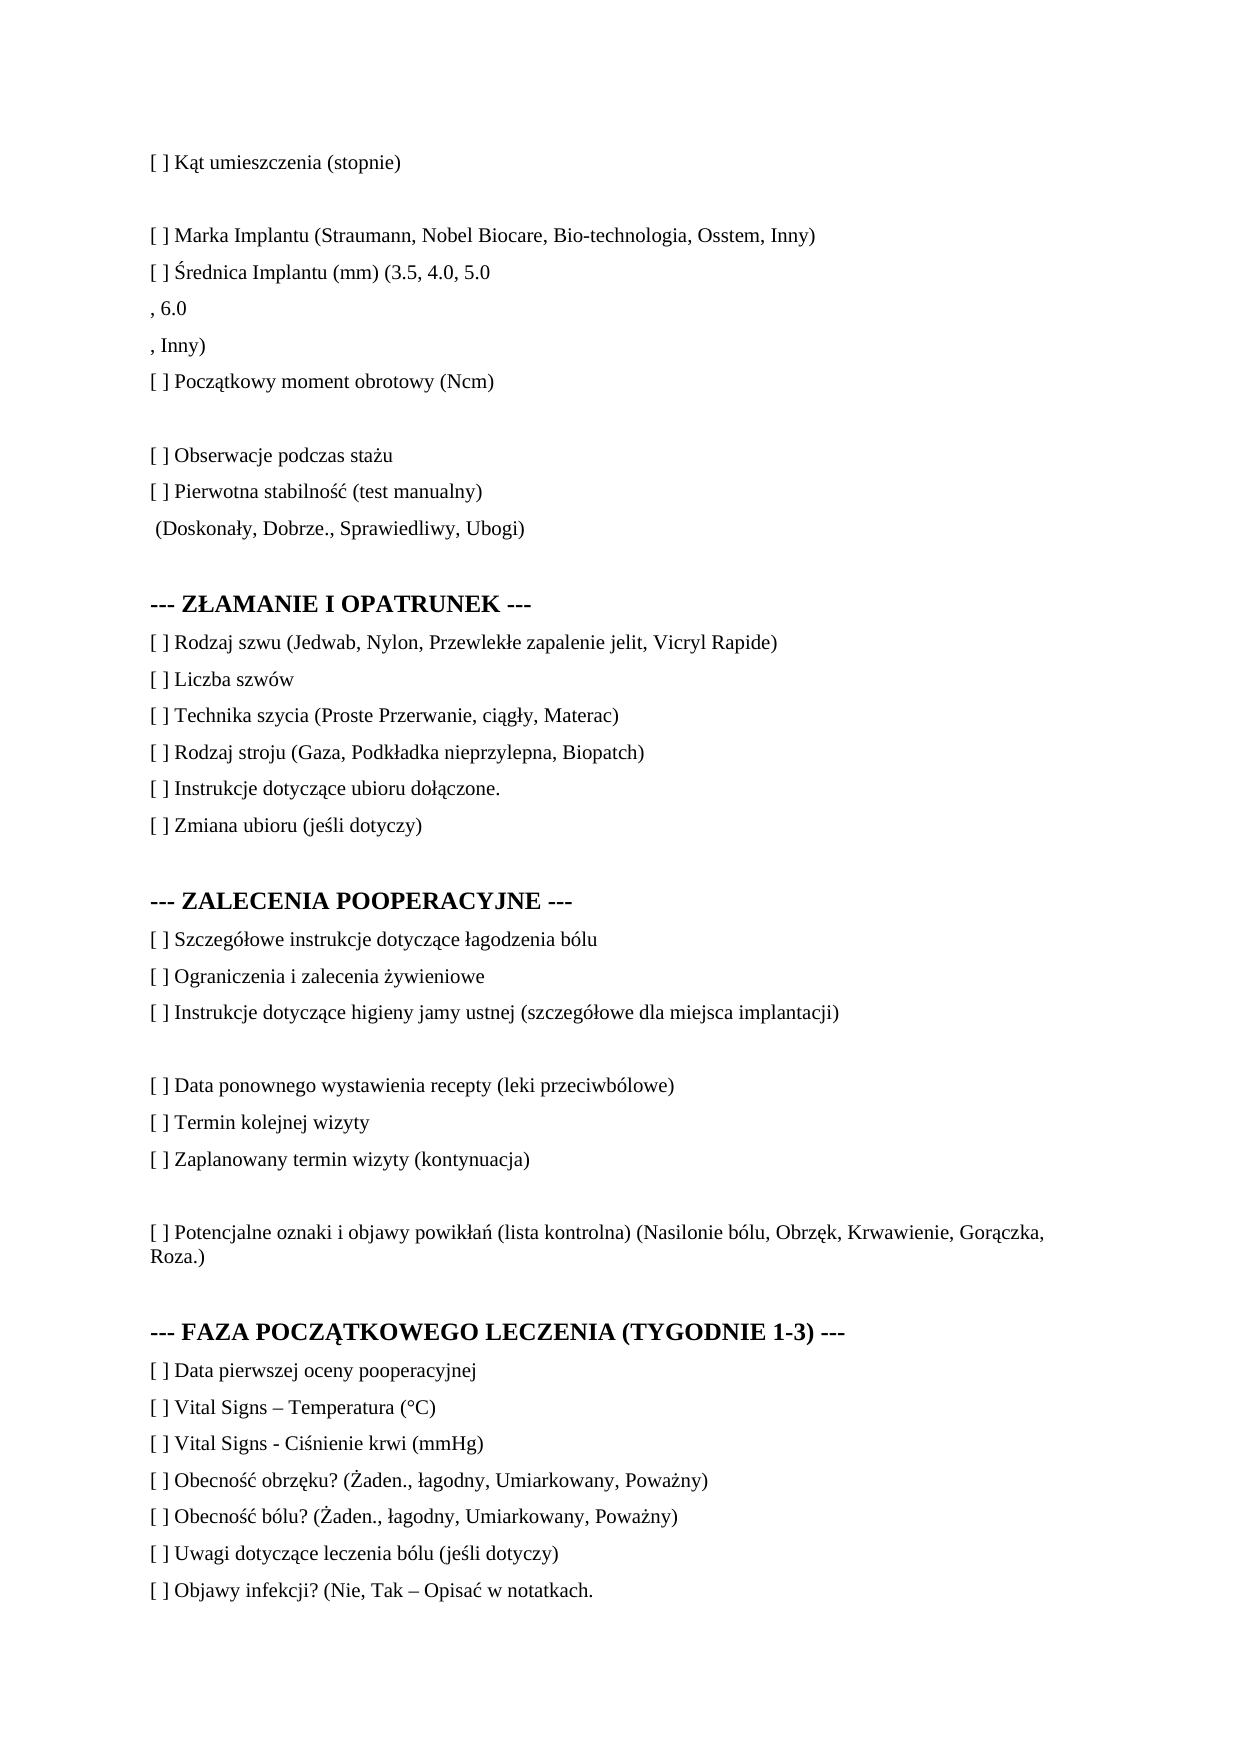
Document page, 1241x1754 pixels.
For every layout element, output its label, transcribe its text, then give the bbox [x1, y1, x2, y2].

text --- ZŁAMANIE I OPATRUNEK --- [150, 589, 1090, 617]
text , 6.0 [150, 296, 1090, 320]
text [ ] Data pierwszej oceny pooperacyjnej [150, 1358, 1090, 1382]
text [ ] Kąt umieszczenia (stopnie) [150, 150, 1090, 174]
text [ ] Początkowy moment obrotowy (Ncm) [150, 369, 1090, 393]
text [ ] Zmiana ubioru (jeśli dotyczy) [150, 813, 1090, 837]
text [ ] Technika szycia (Proste Przerwanie, ciągły, Materac) [150, 703, 1090, 727]
text [ ] Vital Signs - Ciśnienie krwi (mmHg) [150, 1431, 1090, 1455]
text [ ] Potencjalne oznaki i objawy powikłań (lista kontrolna) (Nasilonie bólu, Obrzęk, Krwawienie, Gorączka, Roza.) [150, 1220, 1090, 1268]
text , Inny) [150, 333, 1090, 357]
text [ ] Vital Signs – Temperatura (°C) [150, 1395, 1090, 1419]
text --- ZALECENIA POOPERACYJNE --- [150, 886, 1090, 915]
text [ ] Instrukcje dotyczące ubioru dołączone. [150, 776, 1090, 800]
text [ ] Uwagi dotyczące leczenia bólu (jeśli dotyczy) [150, 1541, 1090, 1565]
text [ ] Obecność obrzęku? (Żaden., łagodny, Umiarkowany, Poważny) [150, 1468, 1090, 1492]
text [ ] Obecność bólu? (Żaden., łagodny, Umiarkowany, Poważny) [150, 1504, 1090, 1528]
text [ ] Termin kolejnej wizyty [150, 1110, 1090, 1134]
text [ ] Objawy infekcji? (Nie, Tak – Opisać w notatkach. [150, 1577, 1090, 1602]
text [ ] Zaplanowany termin wizyty (kontynuacja) [150, 1147, 1090, 1171]
text --- FAZA POCZĄTKOWEGO LECZENIA (TYGODNIE 1-3) --- [150, 1317, 1090, 1346]
text [ ] Liczba szwów [150, 667, 1090, 691]
text [ ] Ograniczenia i zalecenia żywieniowe [150, 964, 1090, 988]
text [ ] Rodzaj stroju (Gaza, Podkładka nieprzylepna, Biopatch) [150, 740, 1090, 764]
text [ ] Średnica Implantu (mm) (3.5, 4.0, 5.0 [150, 260, 1090, 284]
text (Doskonały, Dobrze., Sprawiedliwy, Ubogi) [150, 516, 1090, 540]
text [ ] Marka Implantu (Straumann, Nobel Biocare, Bio-technologia, Osstem, Inny) [150, 223, 1090, 247]
text [ ] Szczegółowe instrukcje dotyczące łagodzenia bólu [150, 927, 1090, 951]
text [ ] Data ponownego wystawienia recepty (leki przeciwbólowe) [150, 1073, 1090, 1097]
text [ ] Pierwotna stabilność (test manualny) [150, 479, 1090, 503]
text [ ] Obserwacje podczas stażu [150, 442, 1090, 467]
text [ ] Instrukcje dotyczące higieny jamy ustnej (szczegółowe dla miejsca implantacji) [150, 1000, 1090, 1024]
text [ ] Rodzaj szwu (Jedwab, Nylon, Przewlekłe zapalenie jelit, Vicryl Rapide) [150, 630, 1090, 654]
